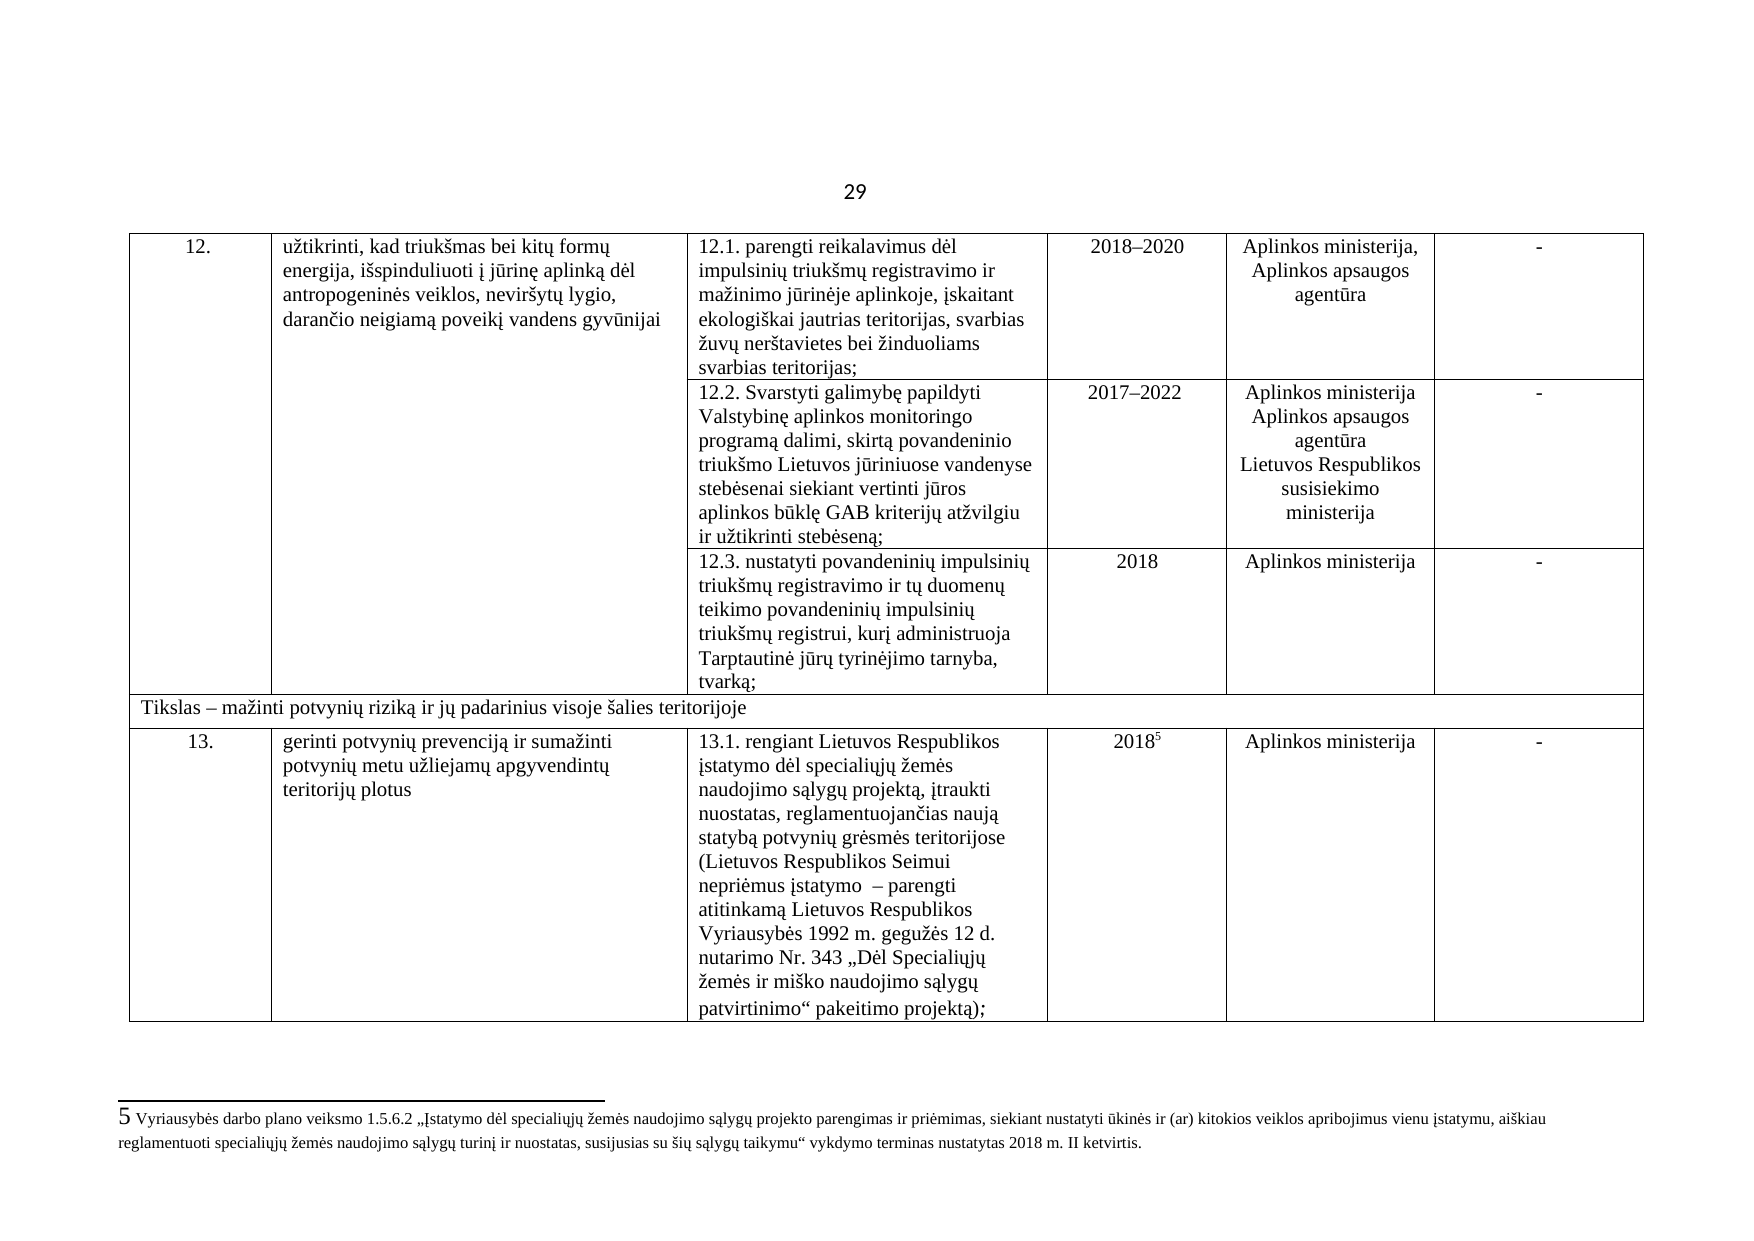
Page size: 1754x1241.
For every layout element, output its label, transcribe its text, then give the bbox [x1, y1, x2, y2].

table_cell 13. [130, 729, 271, 1021]
table_cell - [1435, 549, 1643, 693]
table_cell 2018–2020 [1048, 234, 1226, 379]
table_cell 2018 [1048, 549, 1226, 693]
table_cell 12.2. Svarstyti galimybę papildyti Valstybinę aplinkos monitoringo programą dalimi, skirtą povandeninio triukšmo Lietuvos jūriniuose vandenyse stebėsenai siekiant vertinti jūros aplinkos būklę GAB kriterijų atžvilgiu ir užtikrinti stebėseną; [688, 380, 1047, 548]
table_cell 12. [130, 234, 271, 693]
table_cell 12.1. parengti reikalavimus dėl impulsinių triukšmų registravimo ir mažinimo jūrinėje aplinkoje, įskaitant ekologiškai jautrias teritorijas, svarbias žuvų nerštavietes bei žinduoliams svarbias teritorijas; [688, 234, 1047, 379]
table_cell 12.3. nustatyti povandeninių impulsinių triukšmų registravimo ir tų duomenų teikimo povandeninių impulsinių triukšmų registrui, kurį administruoja Tarptautinė jūrų tyrinėjimo tarnyba, tvarką; [688, 549, 1047, 693]
table_cell - [1435, 234, 1643, 379]
table_cell gerinti potvynių prevenciją ir sumažinti potvynių metu užliejamų apgyvendintų teritorijų plotus [272, 729, 687, 1021]
table_cell - [1435, 729, 1643, 1021]
table_cell 13.1. rengiant Lietuvos Respublikos įstatymo dėl specialiųjų žemės naudojimo sąlygų projektą, įtraukti nuostatas, reglamentuojančias naują statybą potvynių grėsmės teritorijose (Lietuvos Respublikos Seimui nepriėmus įstatymo – parengti atitinkamą Lietuvos Respublikos Vyriausybės 1992 m. gegužės 12 d. nutarimo Nr. 343 „Dėl Specialiųjų žemės ir miško naudojimo sąlygų patvirtinimo“ pakeitimo projektą); [688, 729, 1047, 1021]
table_cell Aplinkos ministerija, Aplinkos apsaugos agentūra [1227, 234, 1434, 379]
table_cell 2017–2022 [1048, 380, 1226, 548]
table_cell Aplinkos ministerija [1227, 729, 1434, 1021]
table_cell Tikslas – mažinti potvynių riziką ir jų padarinius visoje šalies teritorijoje [130, 695, 1643, 727]
table_cell Aplinkos ministerija Aplinkos apsaugos agentūra Lietuvos Respublikos susisiekimo ministerija [1227, 380, 1434, 548]
table_cell - [1435, 380, 1643, 548]
table_cell 2018 [1048, 729, 1226, 1021]
table_cell užtikrinti, kad triukšmas bei kitų formų energija, išspinduliuoti į jūrinę aplinką dėl antropogeninės veiklos, neviršytų lygio, darančio neigiamą poveikį vandens gyvūnijai [272, 234, 687, 693]
table_cell Aplinkos ministerija [1227, 549, 1434, 693]
